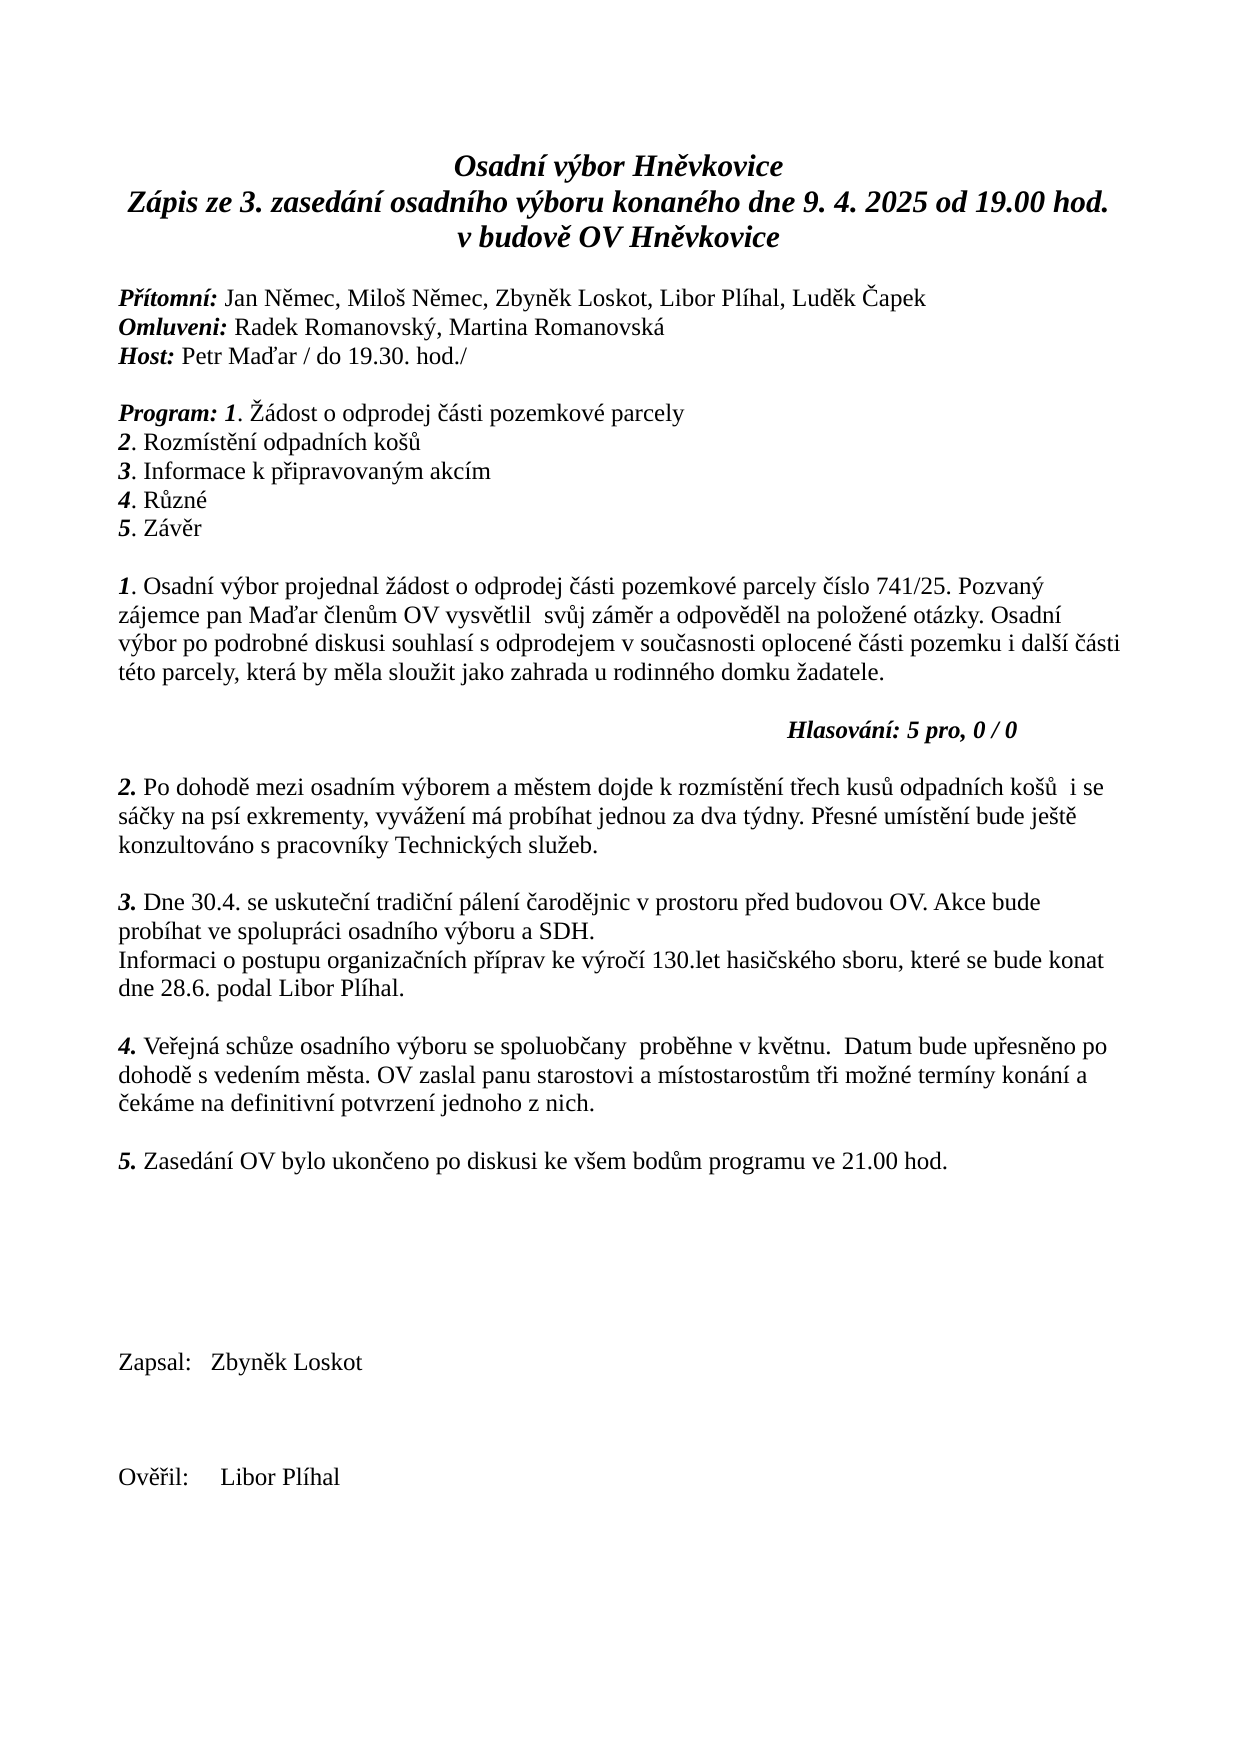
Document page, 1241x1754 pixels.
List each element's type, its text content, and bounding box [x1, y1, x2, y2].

text 3. Dne 30.4. se uskuteční tradiční pálení čarodějnic v prostoru před budovou OV. Akce bude probíhat ve spolupráci osadního výboru a SDH. [118, 887, 1122, 945]
text 2. Rozmístění odpadních košů [118, 427, 1122, 456]
text 5. Zasedání OV bylo ukončeno po diskusi ke všem bodům programu ve 21.00 hod. [118, 1146, 1122, 1175]
text Program: 1. Žádost o odprodej části pozemkové parcely [118, 398, 1122, 427]
text 4. Různé [118, 485, 1122, 513]
text Zápis ze 3. zasedání osadního výboru konaného dne 9. 4. 2025 od 19.00 hod. v budově OV Hněvkovice [118, 183, 1122, 255]
text 1. Osadní výbor projednal žádost o odprodej části pozemkové parcely číslo 741/25. Pozvaný zájemce pan Maďar členům OV vysvětlil svůj záměr a odpověděl na položené otázky. Osadní výbor po podrobné diskusi souhlasí s odprodejem v současnosti oplocené části pozemku i další části této parcely, která by měla sloužit jako zahrada u rodinného domku žadatele. [118, 571, 1122, 686]
text Hlasování: 5 pro, 0 / 0 [118, 715, 1122, 743]
text 4. Veřejná schůze osadního výboru se spoluobčany proběhne v květnu. Datum bude upřesněno po dohodě s vedením města. OV zaslal panu starostovi a místostarostům tři možné termíny konání a čekáme na definitivní potvrzení jednoho z nich. [118, 1031, 1122, 1117]
text Osadní výbor Hněvkovice [118, 147, 1122, 183]
text Přítomní: Jan Němec, Miloš Němec, Zbyněk Loskot, Libor Plíhal, Luděk Čapek [118, 283, 1122, 312]
text Omluveni: Radek Romanovský, Martina Romanovská [118, 312, 1122, 341]
text Zapsal: Zbyněk Loskot [118, 1347, 1122, 1376]
text Ověřil: Libor Plíhal [118, 1462, 1122, 1491]
text 2. Po dohodě mezi osadním výborem a městem dojde k rozmístění třech kusů odpadních košů i se sáčky na psí exkrementy, vyvážení má probíhat jednou za dva týdny. Přesné umístění bude ještě konzultováno s pracovníky Technických služeb. [118, 772, 1122, 858]
text 5. Závěr [118, 513, 1122, 542]
text Host: Petr Maďar / do 19.30. hod./ [118, 341, 1122, 370]
text Informaci o postupu organizačních příprav ke výročí 130.let hasičského sboru, které se bude konat dne 28.6. podal Libor Plíhal. [118, 945, 1122, 1002]
text 3. Informace k připravovaným akcím [118, 456, 1122, 485]
